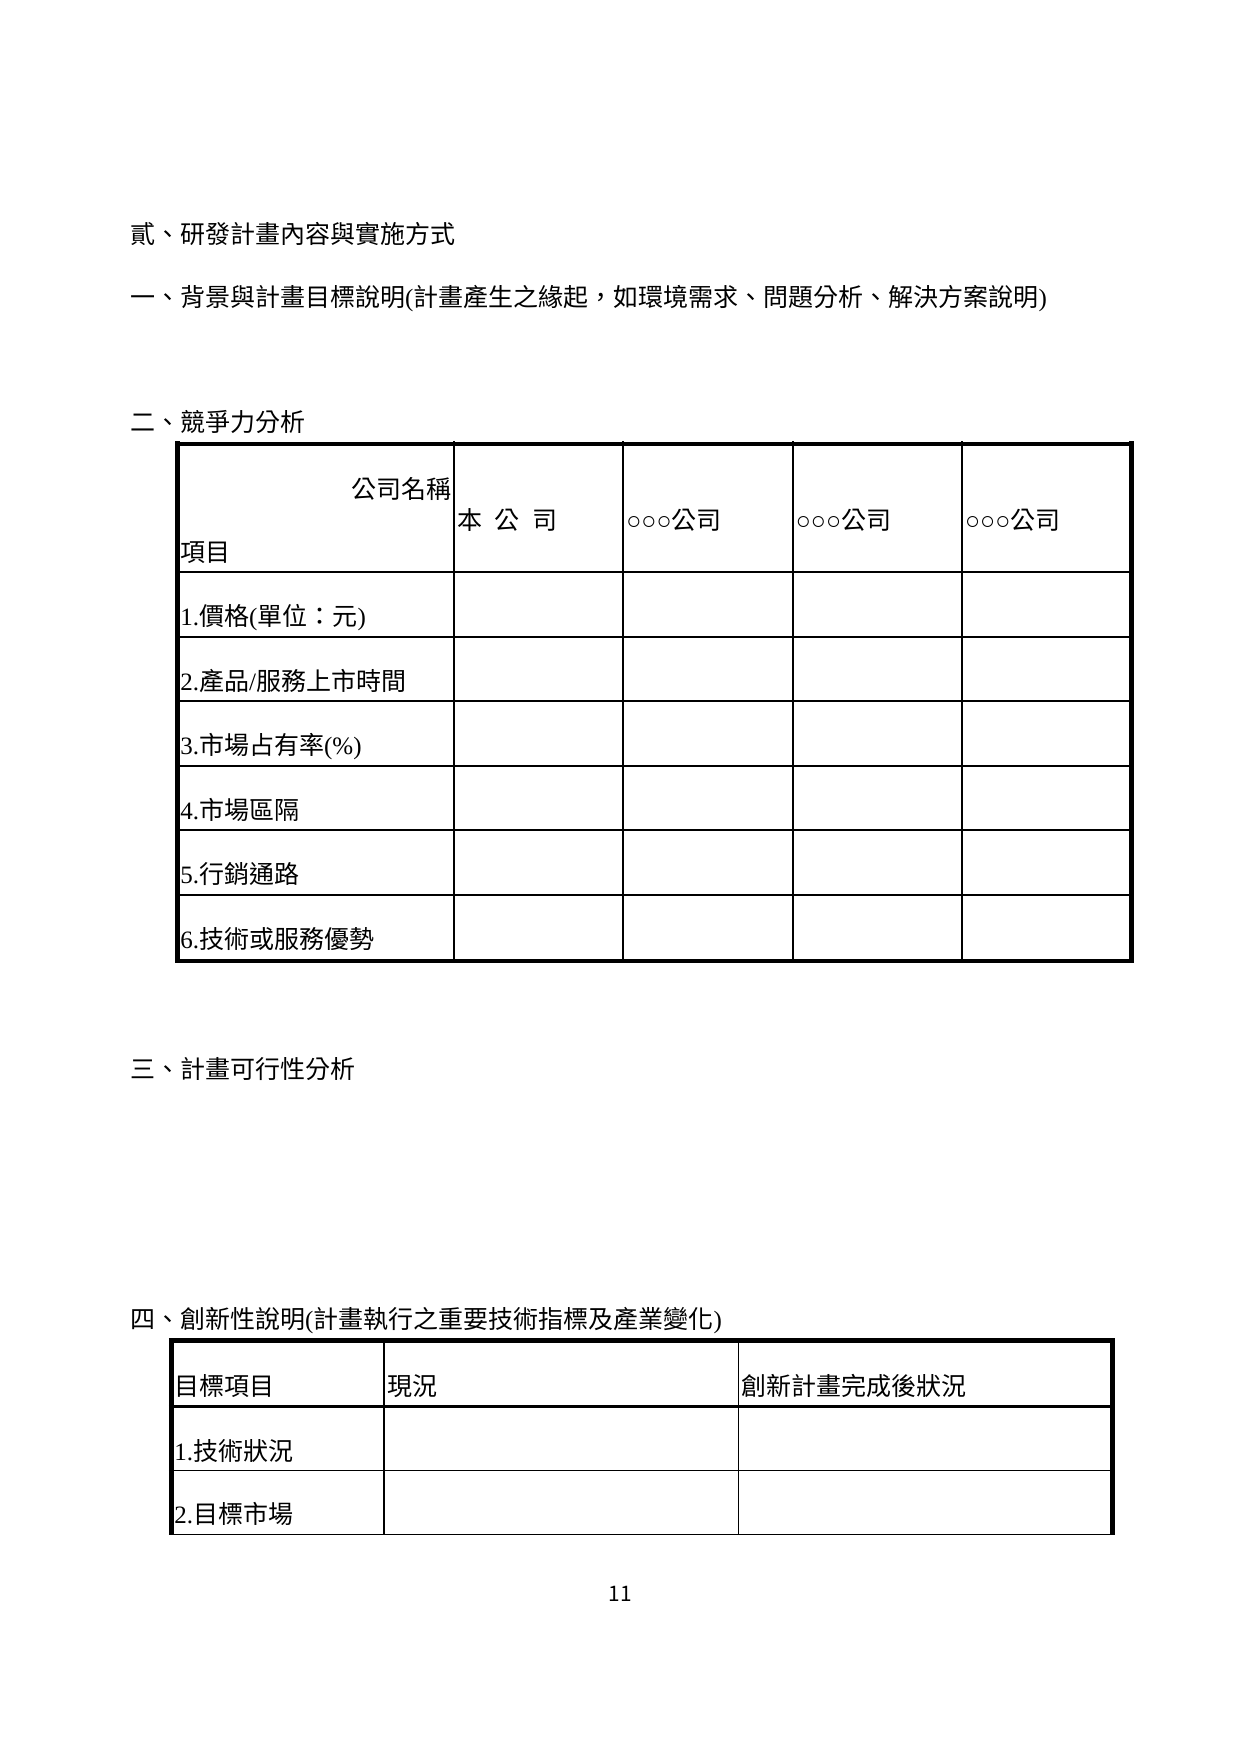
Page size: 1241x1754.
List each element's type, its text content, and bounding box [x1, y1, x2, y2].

table_cell 1.價格(單位：元) [180, 573, 453, 636]
table_cell [624, 767, 792, 829]
table_cell [385, 1408, 738, 1470]
table_cell [624, 573, 792, 636]
table_cell 3.市場占有率(%) [180, 702, 453, 765]
table_header 公司名稱 項目 [180, 446, 453, 571]
table_cell [963, 573, 1129, 636]
text 四、創新性說明(計畫執行之重要技術指標及產業變化) [130, 1276, 1110, 1338]
table_header 現況 [385, 1343, 738, 1405]
table_cell [455, 702, 622, 765]
table_cell [794, 702, 961, 765]
text 三、計畫可行性分析 [130, 1026, 1110, 1088]
table_cell [963, 896, 1129, 958]
table_header 本 公 司 [455, 446, 622, 571]
table_cell [624, 896, 792, 958]
table_cell [455, 896, 622, 958]
table_header ○○○公司 [963, 446, 1129, 571]
table_header ○○○公司 [794, 446, 961, 571]
text 二、競爭力分析 [130, 379, 1110, 441]
text 貳、研發計畫內容與實施方式 [130, 191, 1110, 254]
table_cell 2.產品/服務上市時間 [180, 638, 453, 700]
table_cell [455, 831, 622, 894]
table_cell [794, 896, 961, 958]
table_cell [963, 767, 1129, 829]
table_cell [794, 767, 961, 829]
table_cell [624, 638, 792, 700]
table_cell [963, 831, 1129, 894]
table_header 創新計畫完成後狀況 [739, 1343, 1110, 1405]
table_cell [739, 1408, 1110, 1470]
table_cell [963, 638, 1129, 700]
table_cell 6.技術或服務優勢 [180, 896, 453, 958]
table_cell 4.市場區隔 [180, 767, 453, 829]
table_cell [624, 831, 792, 894]
table_cell [455, 573, 622, 636]
table_cell [794, 638, 961, 700]
table_cell [794, 831, 961, 894]
table_cell 5.行銷通路 [180, 831, 453, 894]
table_cell [455, 638, 622, 700]
table_cell [794, 573, 961, 636]
table_cell 2.目標市場 [174, 1471, 383, 1533]
table_cell 1.技術狀況 [174, 1408, 383, 1470]
table_cell [963, 702, 1129, 765]
table_header 目標項目 [174, 1343, 383, 1405]
table_cell [455, 767, 622, 829]
table_cell [385, 1471, 738, 1533]
table_cell [624, 702, 792, 765]
text 一、背景與計畫目標說明(計畫產生之緣起，如環境需求、問題分析、解決方案說明) [130, 254, 1110, 316]
table_cell [739, 1471, 1110, 1533]
table_header ○○○公司 [624, 446, 792, 571]
